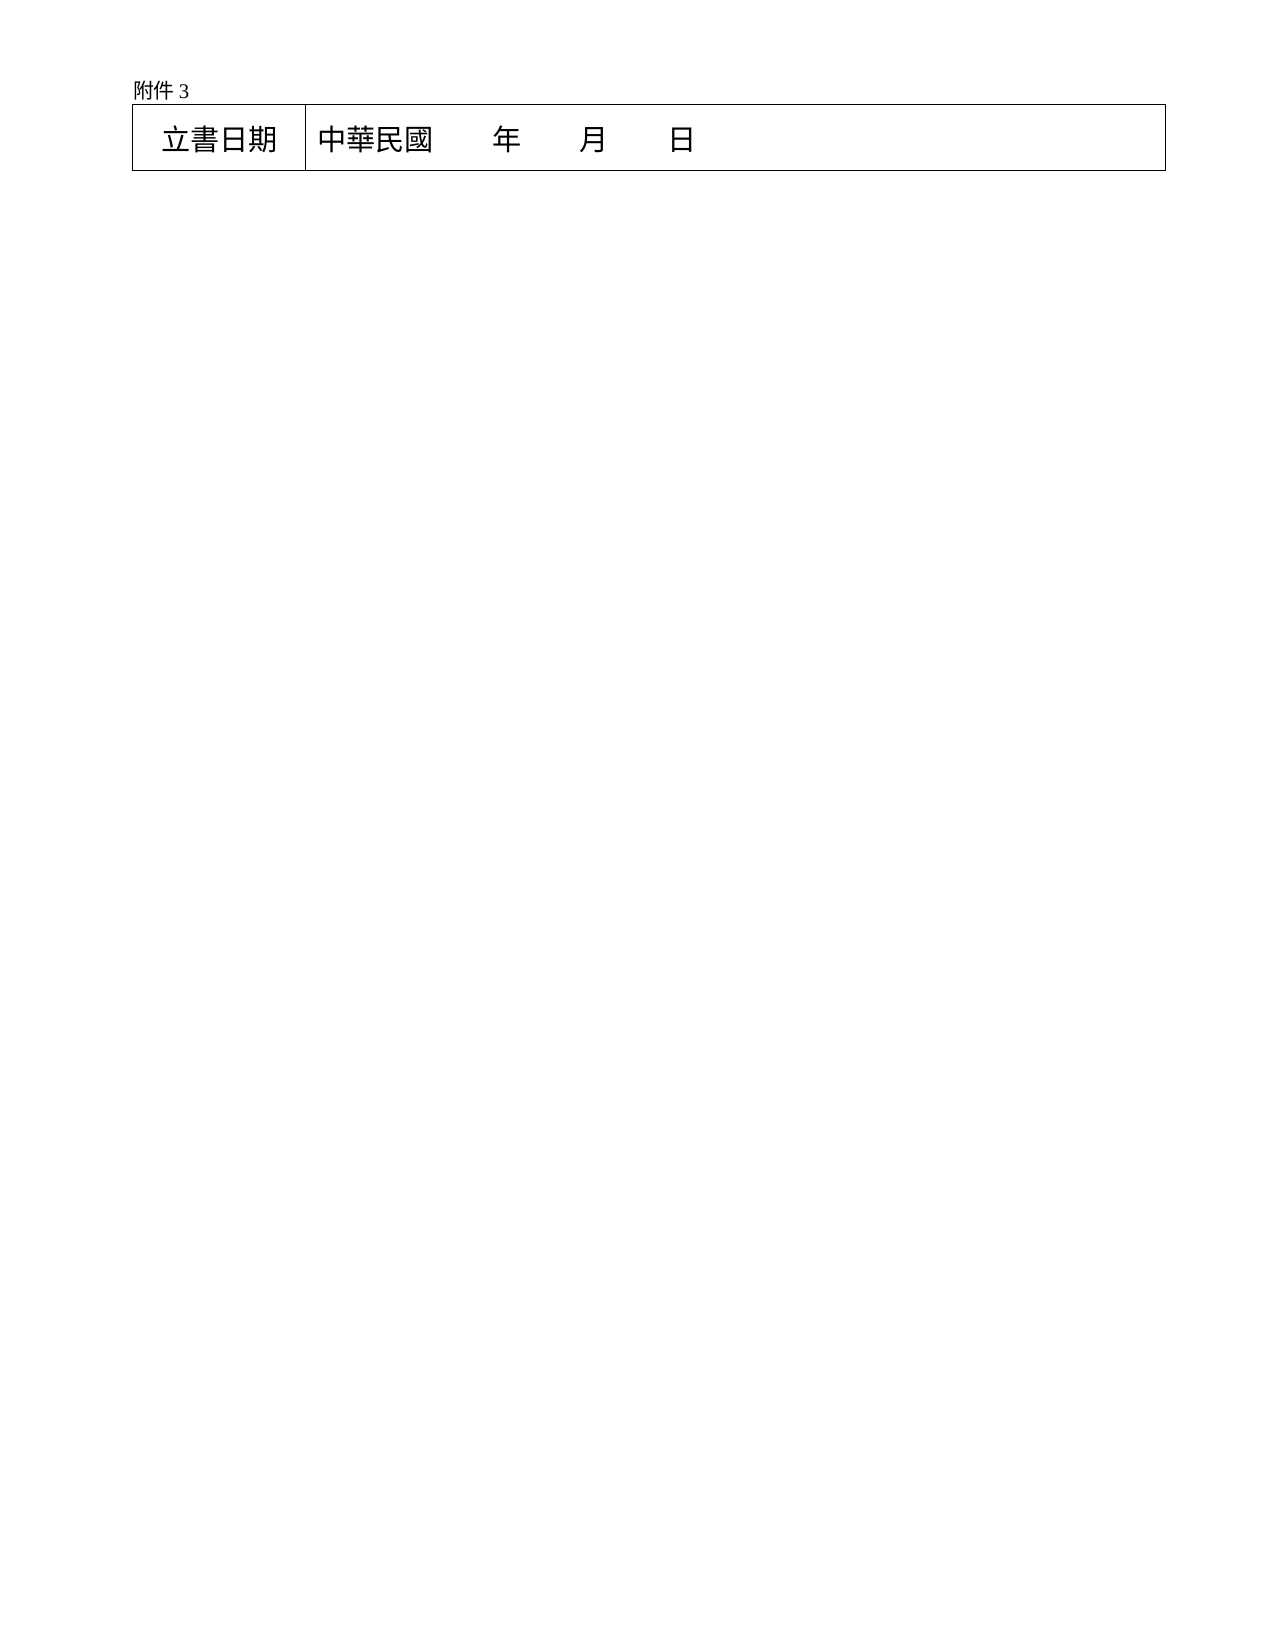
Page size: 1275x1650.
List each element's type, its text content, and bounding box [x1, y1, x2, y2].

table_cell 中華民國 年 月 日 [306, 105, 1165, 169]
table_cell 立書日期 [133, 105, 305, 169]
